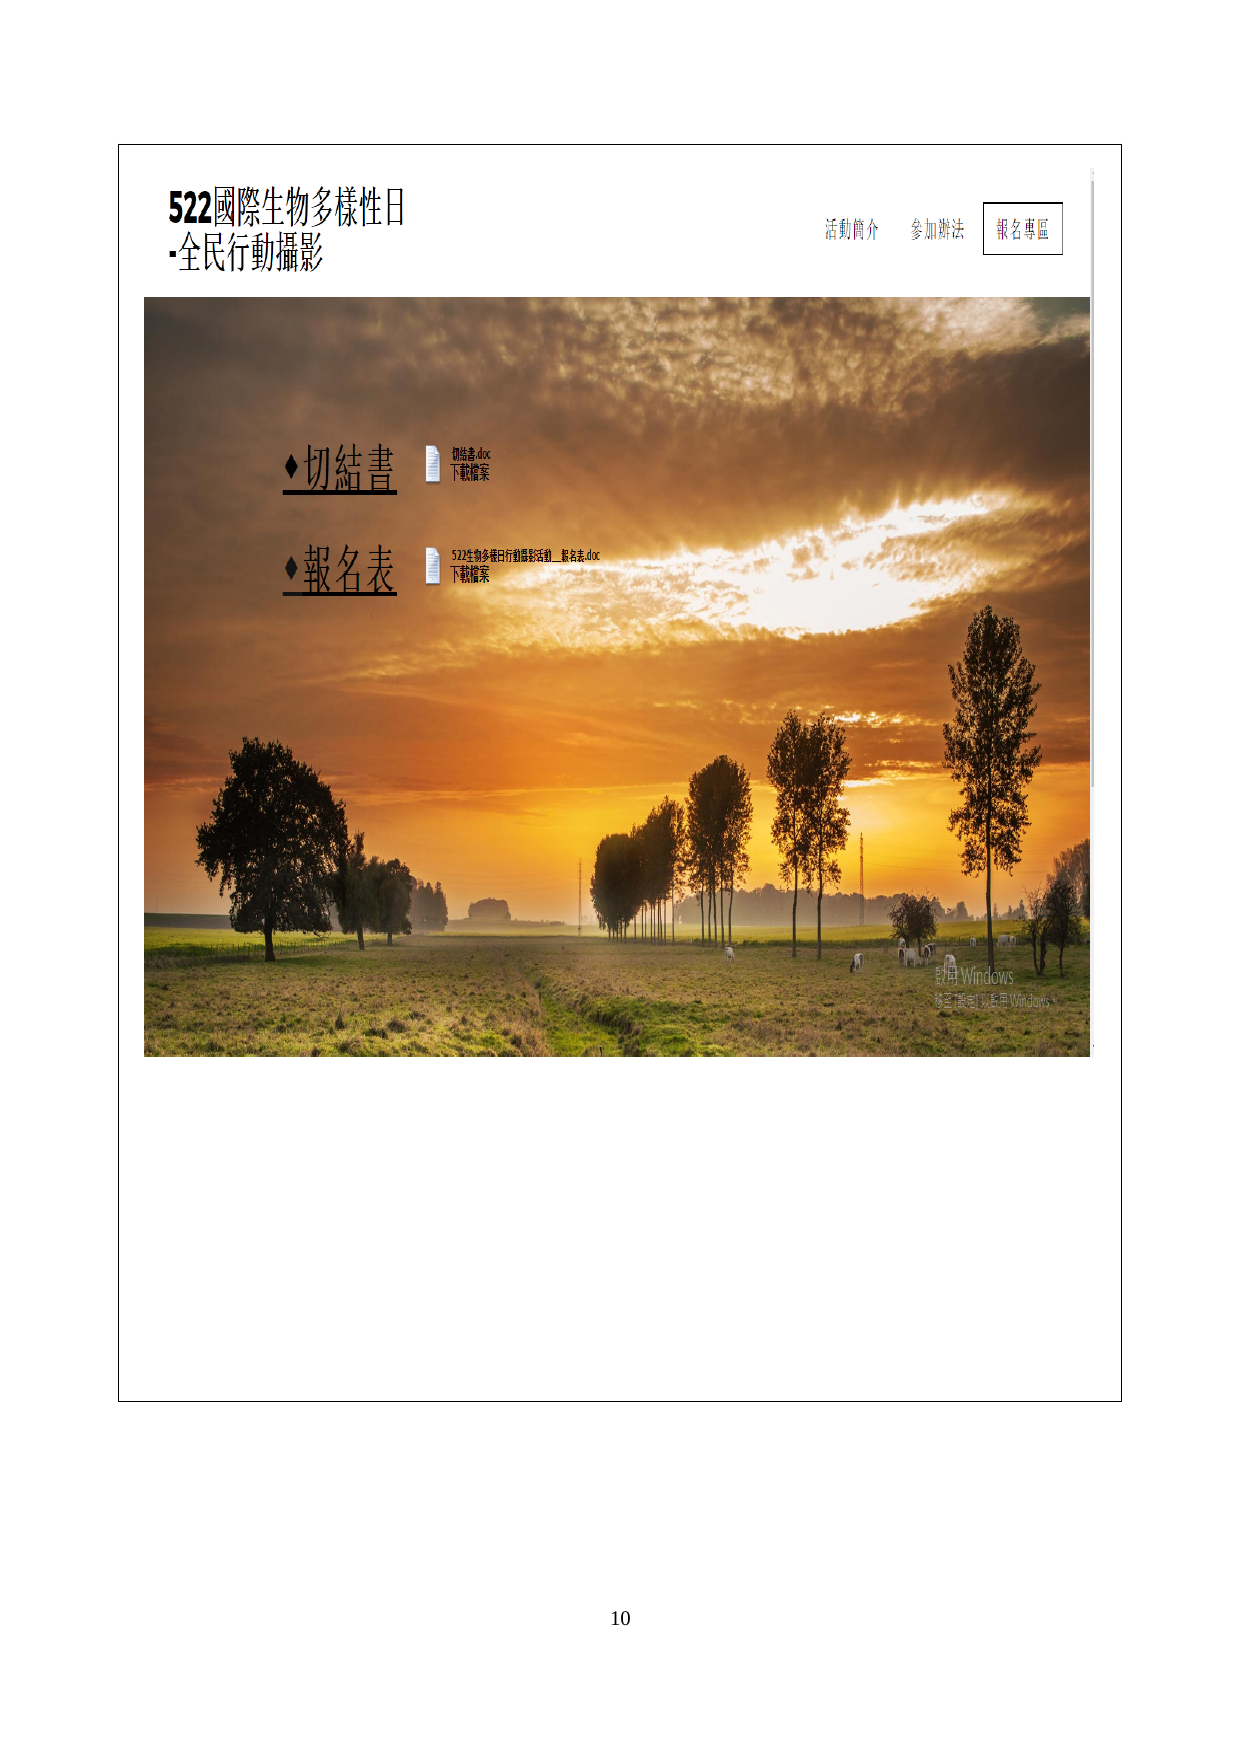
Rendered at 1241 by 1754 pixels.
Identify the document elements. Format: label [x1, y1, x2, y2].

table_cell [119, 145, 1121, 1401]
